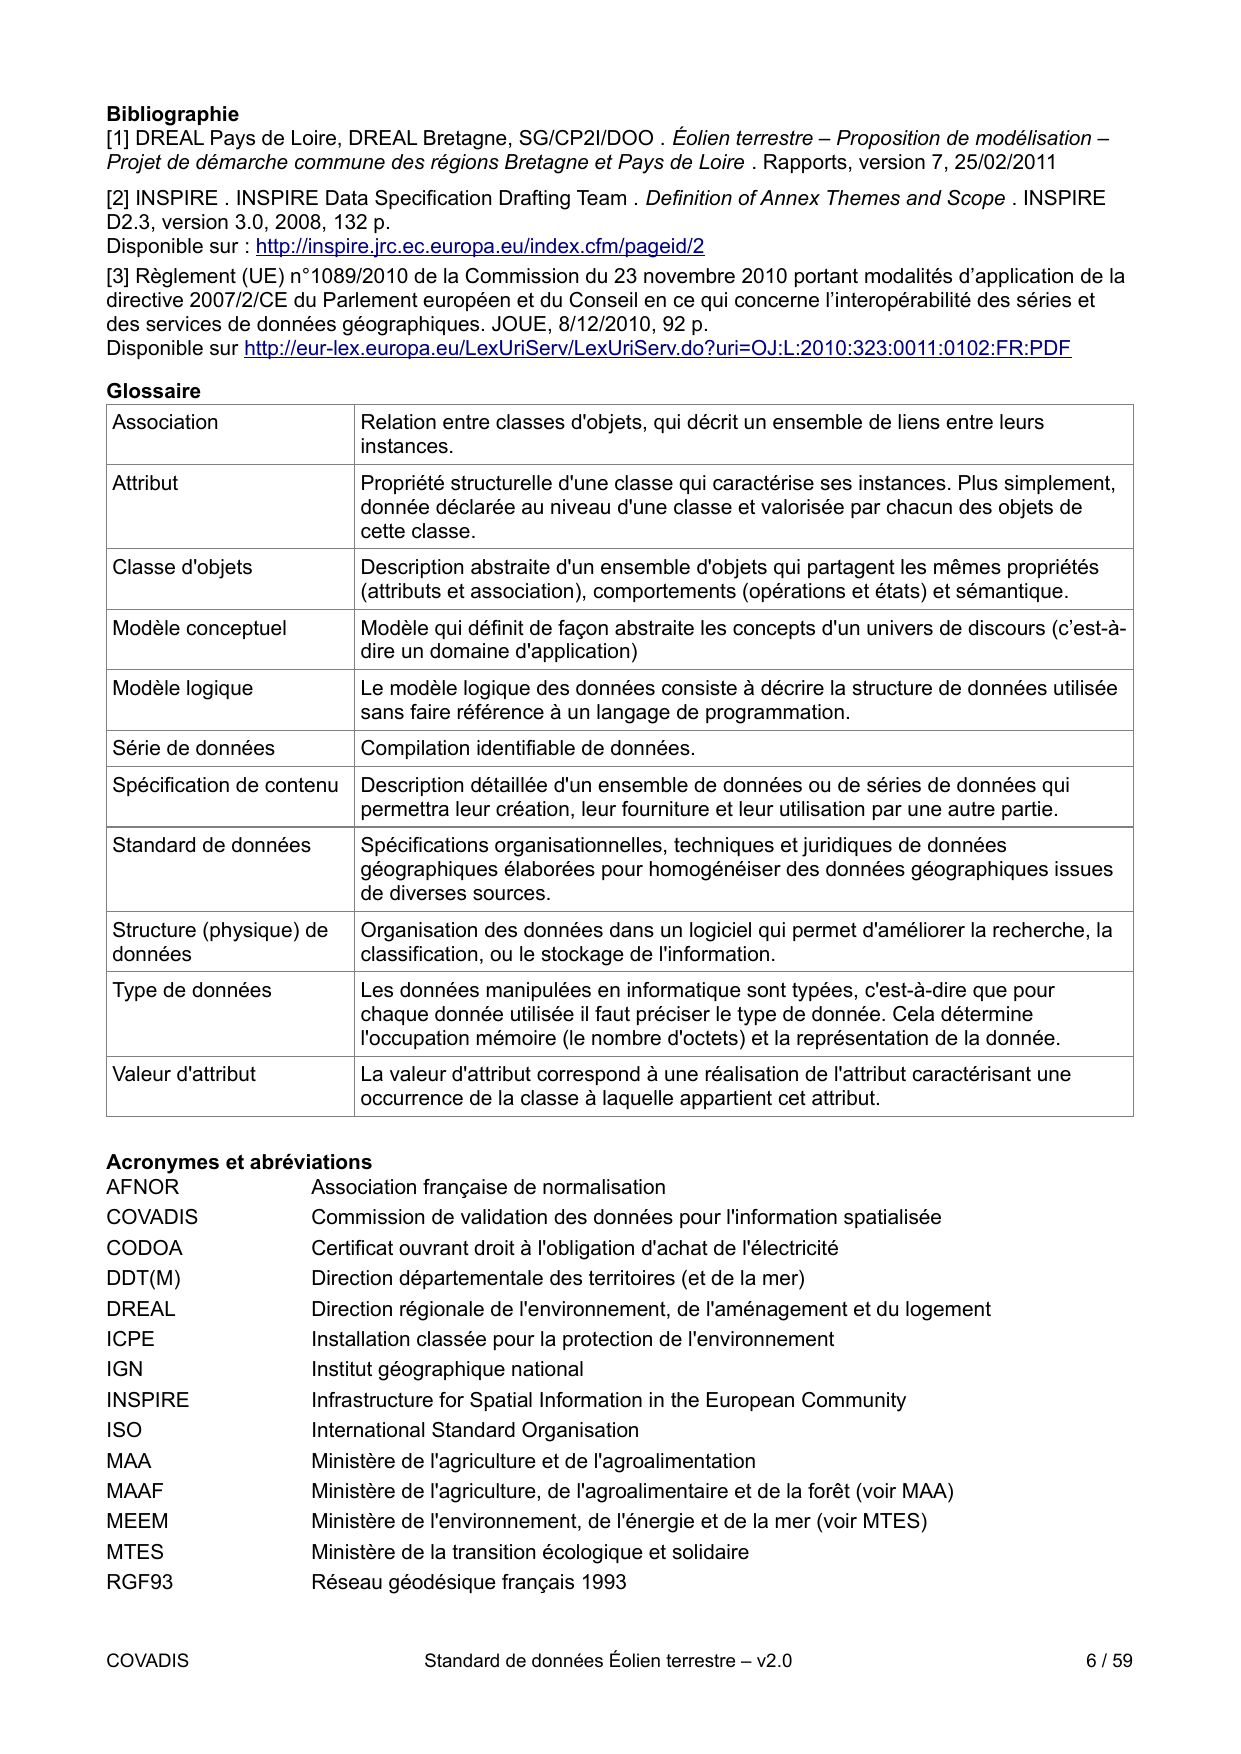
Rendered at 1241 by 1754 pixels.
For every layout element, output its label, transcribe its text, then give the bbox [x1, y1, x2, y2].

text [2] INSPIRE . INSPIRE Data Specification Drafting Team . Definition of Annex Themes and Scope . INSPIRE D2.3, version 3.0, 2008, 132 p. Disponible sur : http://inspire.jrc.ec.europa.eu/index.cfm/pageid/2 [106, 186, 1134, 258]
table_cell Spécifications organisationnelles, techniques et juridiques de données géographiques élaborées pour homogénéiser des données géographiques issues de diverses sources. [355, 828, 1133, 911]
text MAA Ministère de l'agriculture et de l'agroalimentation [106, 1448, 1134, 1472]
text [3] Règlement (UE) n°1089/2010 de la Commission du 23 novembre 2010 portant modalités d’application de la directive 2007/2/CE du Parlement européen et du Conseil en ce qui concerne l’interopérabilité des séries et des services de données géographiques. JOUE, 8/12/2010, 92 p. Disponible sur http://eur-lex.europa.eu/LexUriServ/LexUriServ.do?uri=OJ:L:2010:323:0011:0102:FR:PDF [106, 264, 1134, 360]
table_cell Organisation des données dans un logiciel qui permet d'améliorer la recherche, la classification, ou le stockage de l'information. [355, 912, 1133, 971]
table_cell Attribut [107, 465, 354, 548]
table_cell Modèle qui définit de façon abstraite les concepts d'un univers de discours (c’est-à-dire un domaine d'application) [355, 610, 1133, 669]
table_cell Valeur d'attribut [107, 1057, 354, 1116]
subtitle Bibliographie [106, 102, 1134, 126]
subtitle Acronymes et abréviations [106, 1150, 1134, 1174]
subtitle Glossaire [106, 379, 1134, 403]
table_cell Le modèle logique des données consiste à décrire la structure de données utilisée sans faire référence à un langage de programmation. [355, 670, 1133, 729]
table_cell Modèle logique [107, 670, 354, 729]
text RGF93 Réseau géodésique français 1993 [106, 1570, 1134, 1594]
table_cell Propriété structurelle d'une classe qui caractérise ses instances. Plus simplement, donnée déclarée au niveau d'une classe et valorisée par chacun des objets de cette classe. [355, 465, 1133, 548]
table_cell Description abstraite d'un ensemble d'objets qui partagent les mêmes propriétés (attributs et association), comportements (opérations et états) et sémantique. [355, 549, 1133, 609]
table_cell Spécification de contenu [107, 767, 354, 826]
table_cell Description détaillée d'un ensemble de données ou de séries de données qui permettra leur création, leur fourniture et leur utilisation par une autre partie. [355, 767, 1133, 826]
text MAAF Ministère de l'agriculture, de l'agroalimentaire et de la forêt (voir MAA) [106, 1479, 1134, 1503]
table_header Relation entre classes d'objets, qui décrit un ensemble de liens entre leurs instances. [355, 405, 1133, 464]
text DDT(M) Direction départementale des territoires (et de la mer) [106, 1266, 1134, 1290]
table_cell Structure (physique) de données [107, 912, 354, 971]
text [1] DREAL Pays de Loire, DREAL Bretagne, SG/CP2I/DOO . Éolien terrestre – Proposition de modélisation – Projet de démarche commune des régions Bretagne et Pays de Loire . Rapports, version 7, 25/02/2011 [106, 126, 1134, 174]
text CODOA Certificat ouvrant droit à l'obligation d'achat de l'électricité [106, 1236, 1134, 1259]
table_header Association [107, 405, 354, 464]
table_cell La valeur d'attribut correspond à une réalisation de l'attribut caractérisant une occurrence de la classe à laquelle appartient cet attribut. [355, 1057, 1133, 1116]
text ICPE Installation classée pour la protection de l'environnement [106, 1327, 1134, 1351]
table_cell Modèle conceptuel [107, 610, 354, 669]
text AFNOR Association française de normalisation [106, 1175, 1134, 1199]
table_cell Classe d'objets [107, 549, 354, 609]
text COVADIS Commission de validation des données pour l'information spatialisée [106, 1205, 1134, 1229]
text IGN Institut géographique national [106, 1357, 1134, 1381]
table_cell Standard de données [107, 828, 354, 911]
table_cell Compilation identifiable de données. [355, 731, 1133, 766]
text ISO International Standard Organisation [106, 1418, 1134, 1442]
table_cell Type de données [107, 972, 354, 1056]
table_cell Série de données [107, 731, 354, 766]
text MEEM Ministère de l'environnement, de l'énergie et de la mer (voir MTES) [106, 1509, 1134, 1533]
table_cell Les données manipulées en informatique sont typées, c'est-à-dire que pour chaque donnée utilisée il faut préciser le type de donnée. Cela détermine l'occupation mémoire (le nombre d'octets) et la représentation de la donnée. [355, 972, 1133, 1056]
text INSPIRE Infrastructure for Spatial Information in the European Community [106, 1388, 1134, 1412]
text DREAL Direction régionale de l'environnement, de l'aménagement et du logement [106, 1296, 1134, 1320]
text MTES Ministère de la transition écologique et solidaire [106, 1540, 1134, 1564]
